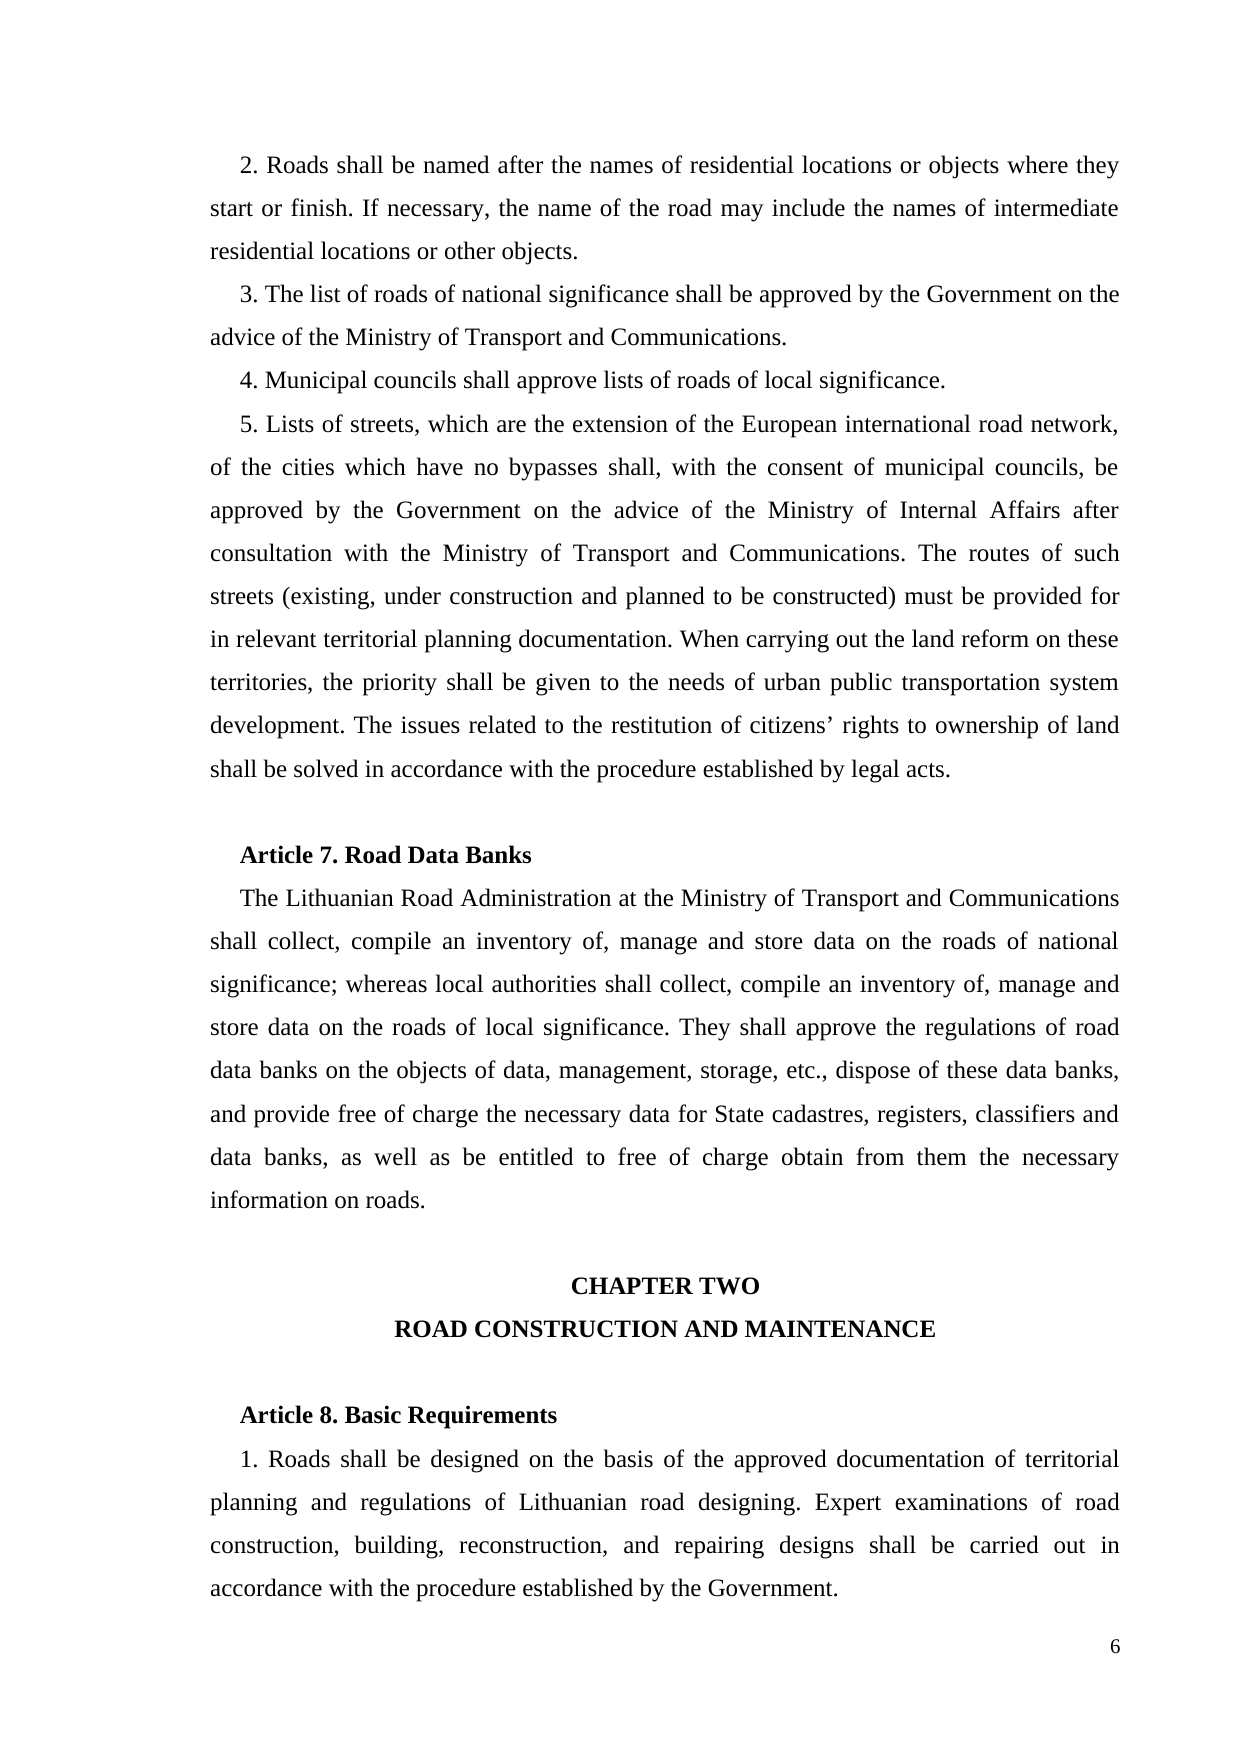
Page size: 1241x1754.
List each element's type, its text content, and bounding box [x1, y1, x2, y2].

text Article 7. Road Data Banks [210, 840, 1121, 869]
text The Lithuanian Road Administration at the Ministry of Transport and Communications shall collect, compile an inventory of, manage and store data on the roads of national significance; whereas local authorities shall collect, compile an inventory of, manage and store data on the roads of local significance. They shall approve the regulations of road data banks on the objects of data, management, storage, etc., dispose of these data banks, and provide free of charge the necessary data for State cadastres, registers, classifiers and data banks, as well as be entitled to free of charge obtain from them the necessary information on roads. [210, 883, 1121, 1214]
text Article 8. Basic Requirements [210, 1401, 1121, 1429]
text CHAPTER TWO [210, 1271, 1121, 1300]
text 2. Roads shall be named after the names of residential locations or objects where they start or finish. If necessary, the name of the road may include the names of intermediate residential locations or other objects. [210, 150, 1121, 265]
text 3. The list of roads of national significance shall be approved by the Government on the advice of the Ministry of Transport and Communications. [210, 279, 1121, 351]
text 5. Lists of streets, which are the extension of the European international road network, of the cities which have no bypasses shall, with the consent of municipal councils, be approved by the Government on the advice of the Ministry of Internal Affairs after consultation with the Ministry of Transport and Communications. The routes of such streets (existing, under construction and planned to be constructed) must be provided for in relevant territorial planning documentation. When carrying out the land reform on these territories, the priority shall be given to the needs of urban public transportation system development. The issues related to the restitution of citizens’ rights to ownership of land shall be solved in accordance with the procedure established by legal acts. [210, 409, 1121, 782]
text 4. Municipal councils shall approve lists of roads of local significance. [210, 366, 1121, 394]
text 1. Roads shall be designed on the basis of the approved documentation of territorial planning and regulations of Lithuanian road designing. Expert examinations of road construction, building, reconstruction, and repairing designs shall be carried out in accordance with the procedure established by the Government. [210, 1444, 1121, 1602]
text ROAD CONSTRUCTION AND MAINTENANCE [210, 1314, 1121, 1343]
